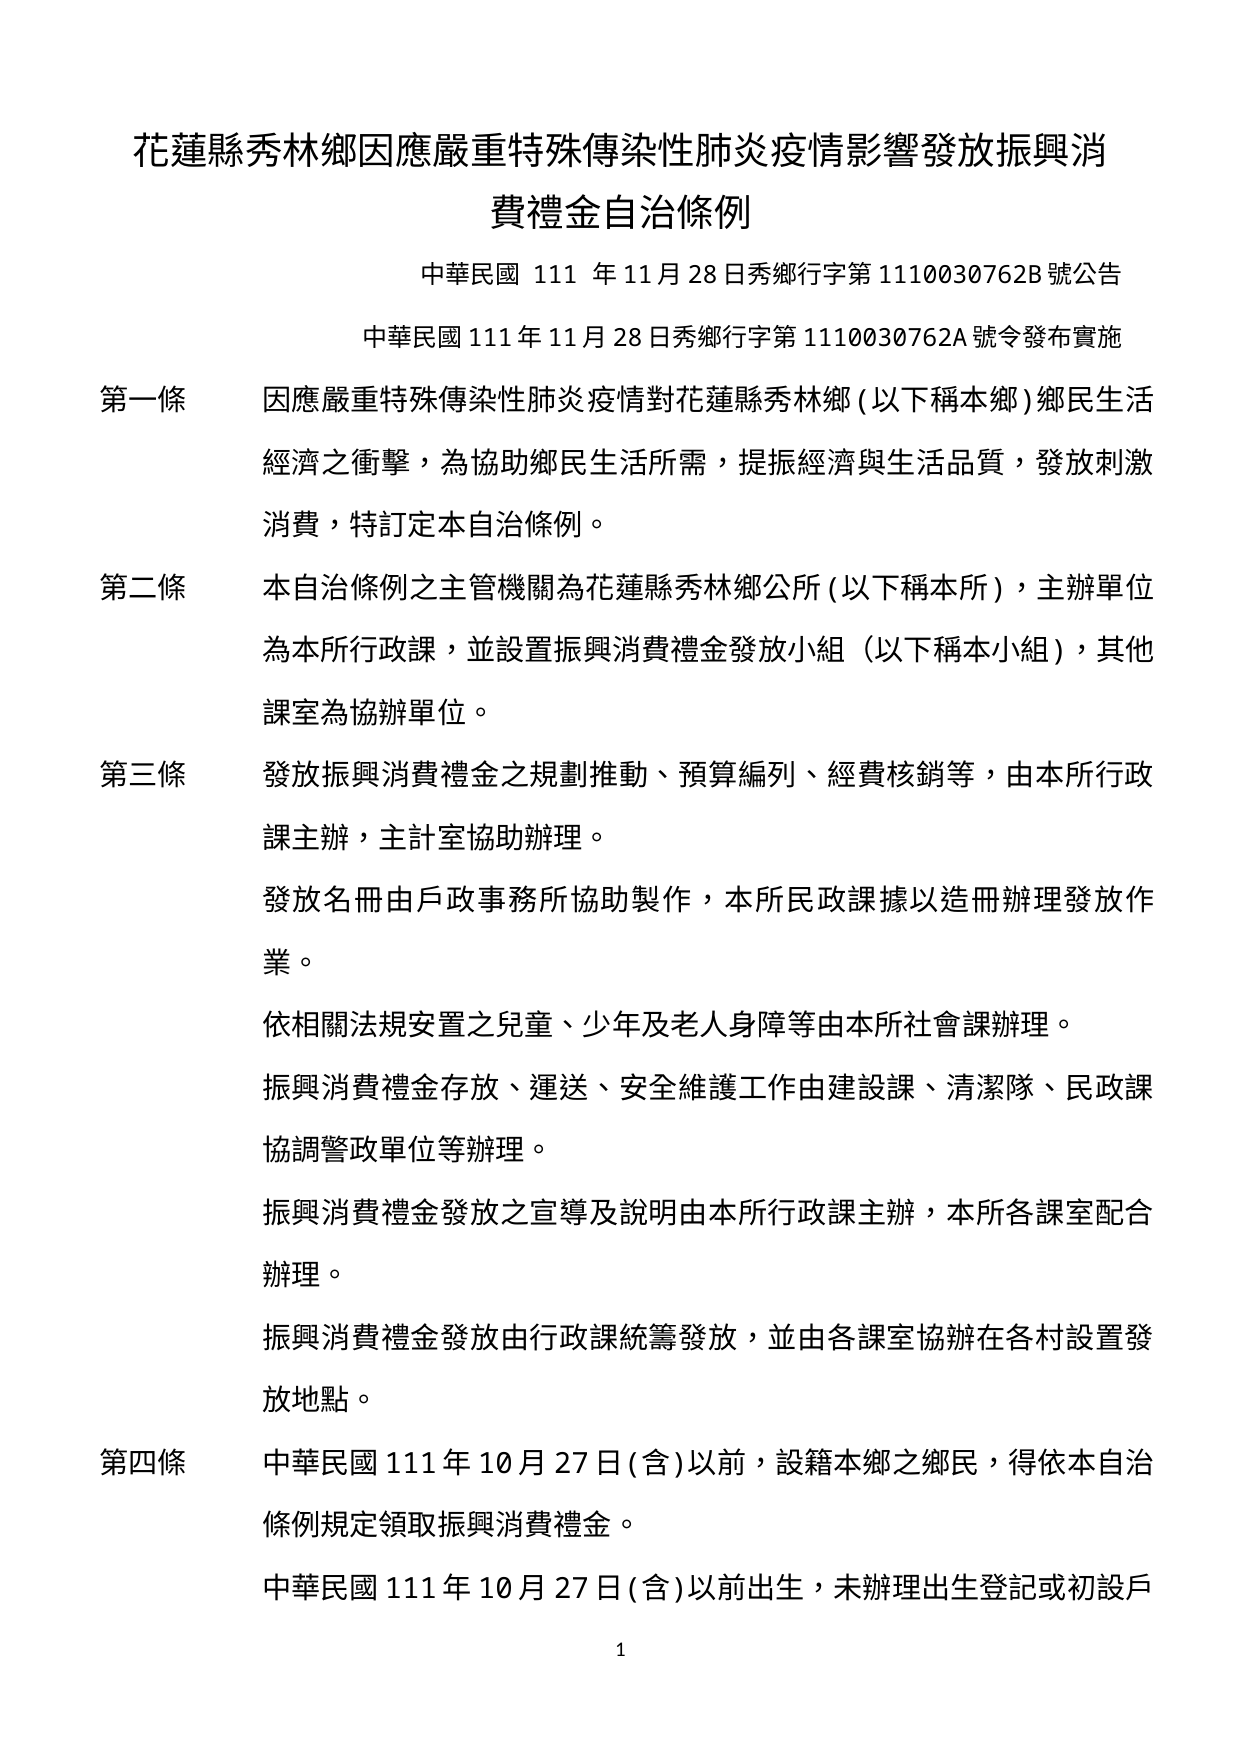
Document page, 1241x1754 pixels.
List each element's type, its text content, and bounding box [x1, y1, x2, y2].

table_header 因應嚴重特殊傳染性肺炎疫情對花蓮縣秀林鄉(以下稱本鄉)鄉民生活經濟之衝擊，為協助鄉民生活所需，提振經濟與生活品質，發放刺激消費，特訂定本自治條例。 [251, 356, 1166, 544]
table_cell 第四條 [88, 1419, 251, 1606]
text 花蓮縣秀林鄉因應嚴重特殊傳染性肺炎疫情影響發放振興消費禮金自治條例 [118, 106, 1122, 231]
table_cell 中華民國111年10月27日(含)以前，設籍本鄉之鄉民，得依本自治條例規定領取振興消費禮金。 中華民國111年10月27日(含)以前出生，未辦理出生登記或初設戶 [251, 1419, 1166, 1606]
table_cell 第二條 [88, 544, 251, 731]
table_header 第一條 [88, 356, 251, 544]
table_cell 本自治條例之主管機關為花蓮縣秀林鄉公所(以下稱本所)，主辦單位為本所行政課，並設置振興消費禮金發放小組（以下稱本小組)，其他課室為協辦單位。 [251, 544, 1166, 731]
table_cell 發放振興消費禮金之規劃推動、預算編列、經費核銷等，由本所行政課主辦，主計室協助辦理。 發放名冊由戶政事務所協助製作，本所民政課據以造冊辦理發放作業。 依相關法規安置之兒童、少年及老人身障等由本所社會課辦理。 振興消費禮金存放、運送、安全維護工作由建設課、清潔隊、民政課協調警政單位等辦理。 振興消費禮金發放之宣導及說明由本所行政課主辦，本所各課室配合辦理。 振興消費禮金發放由行政課統籌發放，並由各課室協辦在各村設置發放地點。 [251, 731, 1166, 1419]
table_cell 第三條 [88, 731, 251, 1419]
text 中華民國 111 年11月28日秀鄉行字第1110030762B號公告 [118, 231, 1122, 294]
text 中華民國111年11月28日秀鄉行字第1110030762A號令發布實施 [118, 294, 1122, 356]
